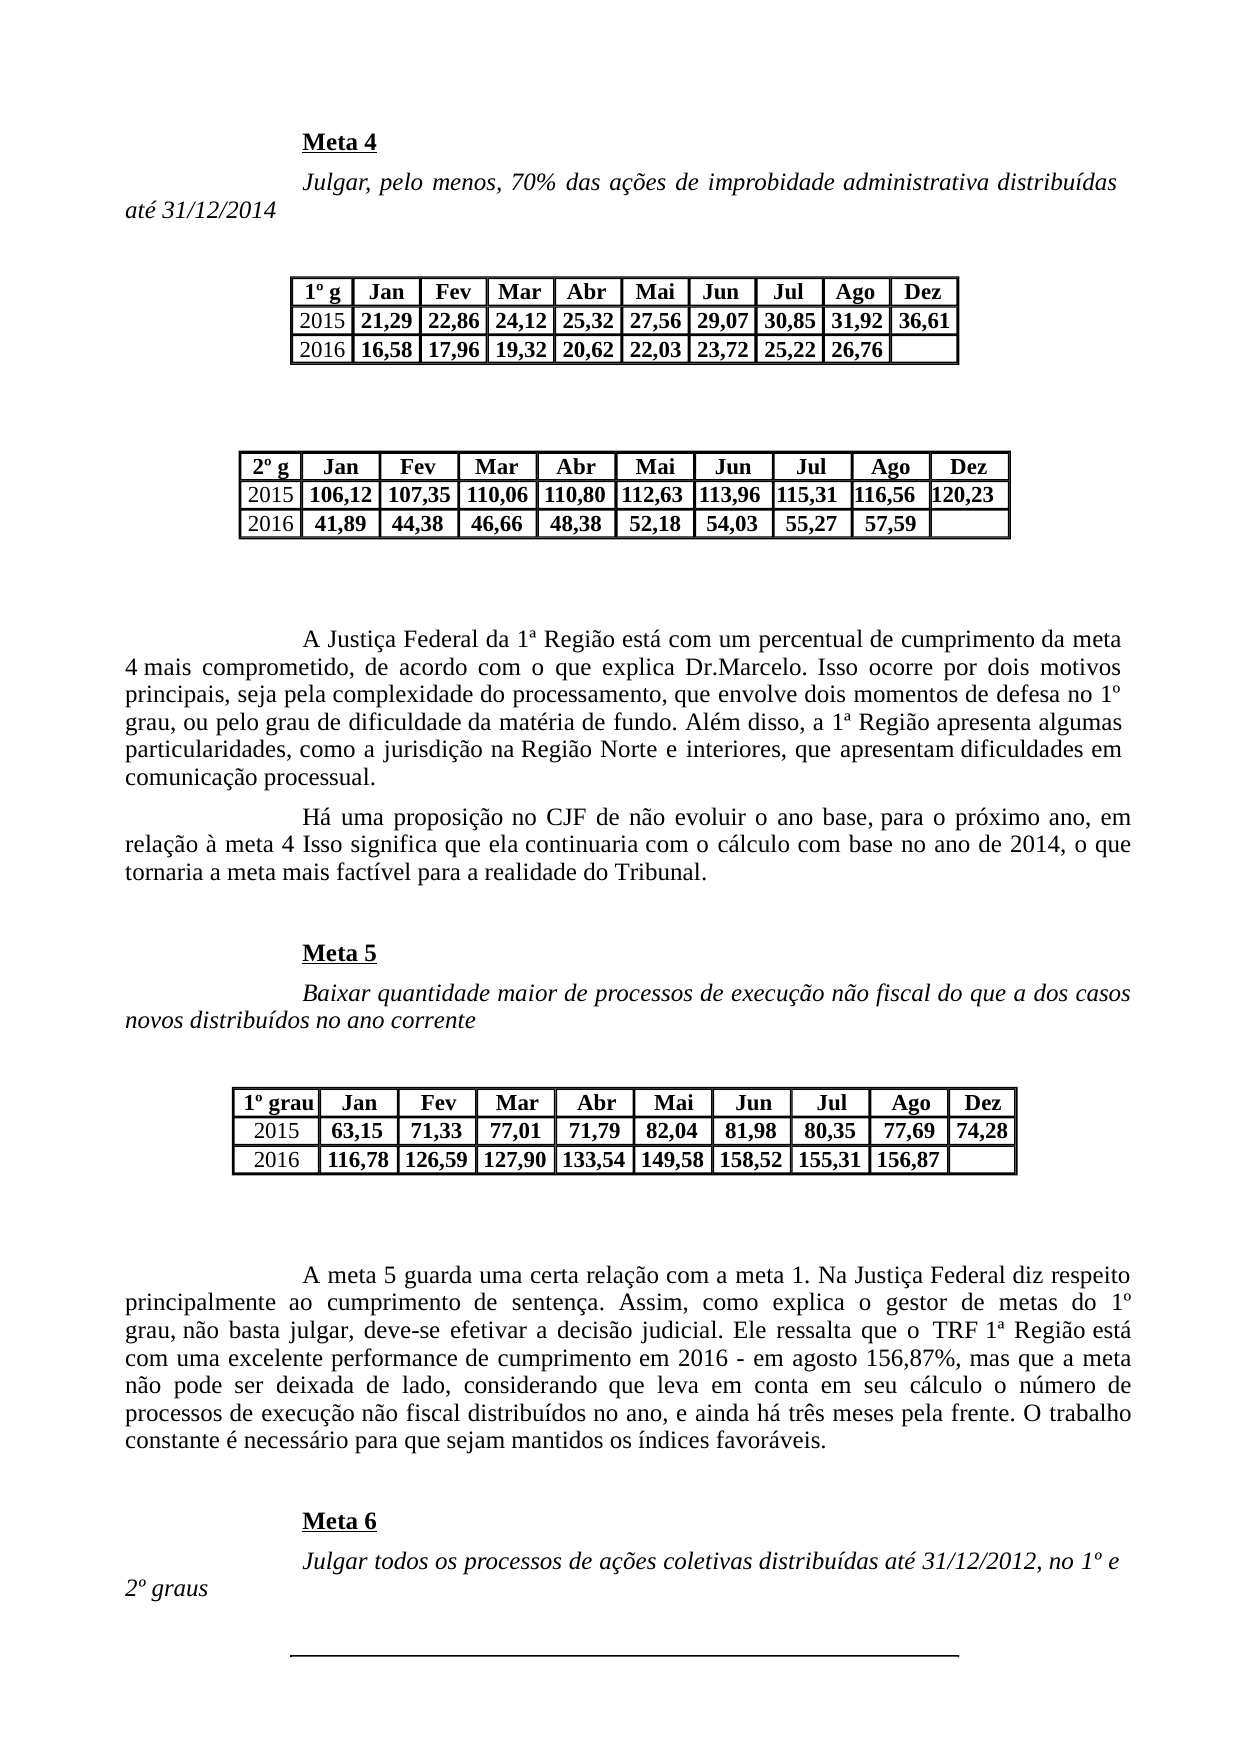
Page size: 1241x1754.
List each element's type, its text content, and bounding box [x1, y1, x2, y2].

text Julgar todos os processos de ações coletivas distribuídas até 31/12/2012, no 1º e [302, 1546, 1140, 1575]
text 2015 106,12 107,35 110,06 110,80 112,63 113,96 115,31 116,56 120,23 [248, 481, 1140, 507]
text Julgar, pelo menos, 70% das ações de improbidade administrativa distribuídas [302, 167, 1140, 196]
text 2016 41,89 44,38 46,66 48,38 52,18 54,03 55,27 57,59 [248, 509, 1140, 536]
text Meta 6 [302, 1506, 1140, 1534]
text 2015 63,15 71,33 77,01 71,79 82,04 81,98 80,35 77,69 74,28 [253, 1117, 1140, 1144]
text 1º g Jan Fev Mar Abr Mai Jun Jul Ago Dez [304, 278, 1140, 305]
text A meta 5 guarda uma certa relação com a meta 1. Na Justiça Federal diz respeito principalmente ao cumprimento de sentença. Assim, como explica o gestor de metas do 1º grau, não basta julgar, deve-se efetivar a decisão judicial. Ele ressalta que o TRF 1ª Região está com uma excelente performance de cumprimento em 2016 - em agosto 156,87%, mas que a meta não pode ser deixada de lado, considerando que leva em conta em seu cálculo o número de processos de execução não fiscal distribuídos no ano, e ainda há três meses pela frente. O trabalho constante é necessário para que sejam mantidos os índices favoráveis. [125, 1261, 1131, 1454]
text 1º grau Jan Fev Mar Abr Mai Jun Jul Ago Dez [237, 1089, 1007, 1115]
text 2016 16,58 17,96 19,32 20,62 22,03 23,72 25,22 26,76 [299, 335, 1140, 361]
text principais, seja pela complexidade do processamento, que envolve dois momentos de defesa no 1º [125, 680, 1140, 708]
text A Justiça Federal da 1ª Região está com um percentual de cumprimento da meta [302, 624, 1140, 653]
text grau, ou pelo grau de dificuldade da matéria de fundo. Além disso, a 1ª Região apresenta algumas particularidades, como a jurisdição na Região Norte e interiores, que apresentam dificuldades em [125, 708, 1131, 763]
text 2015 21,29 22,86 24,12 25,32 27,56 29,07 30,85 31,92 36,61 [299, 307, 1140, 333]
text comunicação processual. [125, 763, 1140, 791]
text 4 mais comprometido, de acordo com o que explica Dr.Marcelo. Isso ocorre por dois motivos [125, 653, 1140, 680]
text até 31/12/2014 [125, 195, 284, 223]
text 2º graus [125, 1573, 217, 1602]
text Meta 4 [302, 127, 1140, 156]
text Baixar quantidade maior de processos de execução não fiscal do que a dos casos novos distribuídos no ano corrente [125, 979, 1131, 1034]
text Há uma proposição no CJF de não evoluir o ano base, para o próximo ano, em relação à meta 4 Isso significa que ela continuaria com o cálculo com base no ano de 2014, o que tornaria a meta mais factível para a realidade do Tribunal. [125, 803, 1131, 886]
text 2016 116,78 126,59 127,90 133,54 149,58 158,52 155,31 156,87 [253, 1146, 1140, 1172]
text Meta 5 [302, 938, 1140, 966]
text 2º g Jan Fev Mar Abr Mai Jun Jul Ago Dez [252, 453, 1140, 479]
